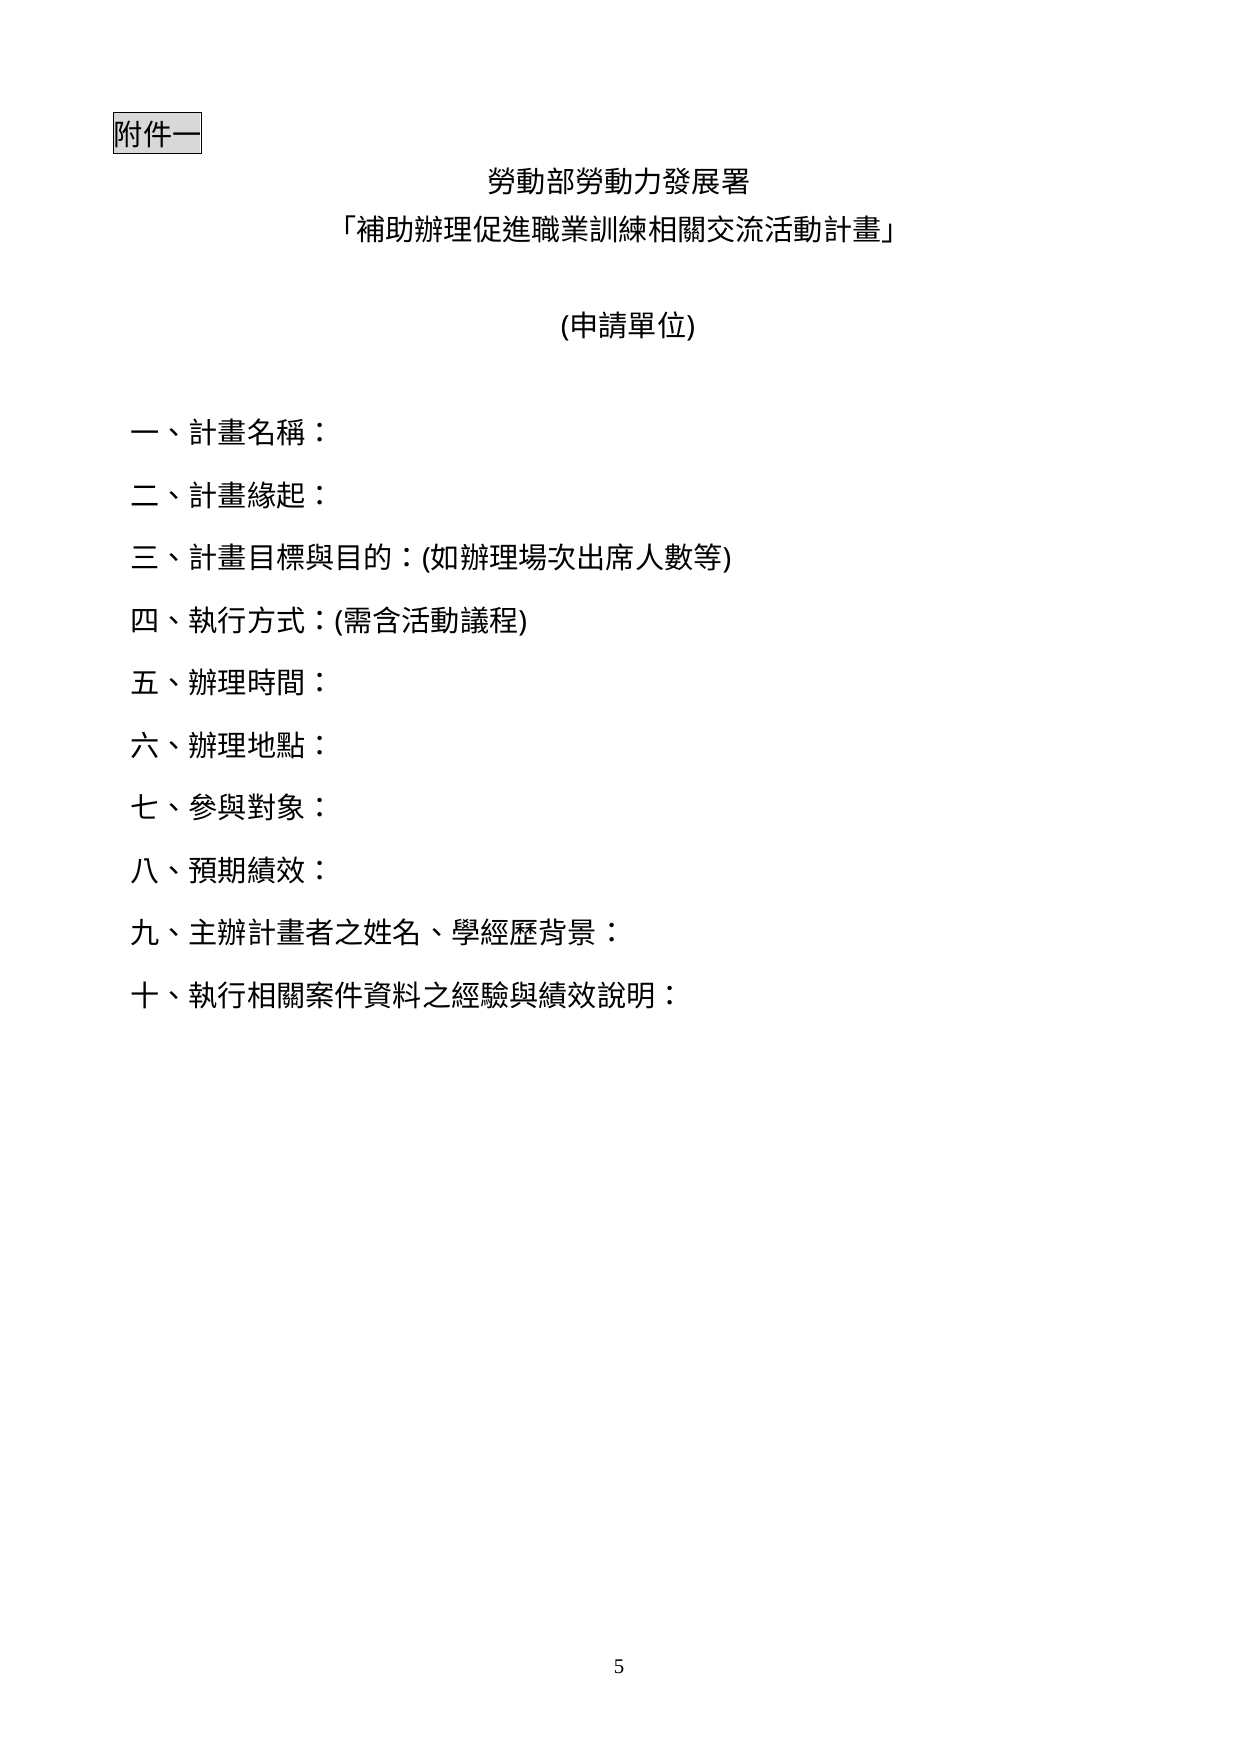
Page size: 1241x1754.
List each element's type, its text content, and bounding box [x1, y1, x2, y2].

text 九、主辦計畫者之姓名、學經歷背景： [130, 893, 1125, 956]
text 七、參與對象： [130, 768, 1125, 831]
text 六、辦理地點： [130, 706, 1125, 768]
text 十、執行相關案件資料之經驗與績效說明： [130, 956, 1125, 1018]
text (申請單位) [130, 298, 1125, 346]
text 附件一 [114, 113, 201, 153]
text 八、預期績效： [130, 831, 1125, 893]
text 「補助辦理促進職業訓練相關交流活動計畫」 [94, 202, 1144, 250]
text 五、辦理時間： [130, 643, 1125, 706]
text 勞動部勞動力發展署 [94, 154, 1144, 202]
text 二、計畫緣起： [130, 456, 1125, 518]
text 一、計畫名稱： [130, 393, 1125, 456]
text [202, 112, 1125, 154]
text 三、計畫目標與目的：(如辦理場次出席人數等) [130, 518, 1125, 581]
text 四、執行方式：(需含活動議程) [130, 581, 1125, 643]
